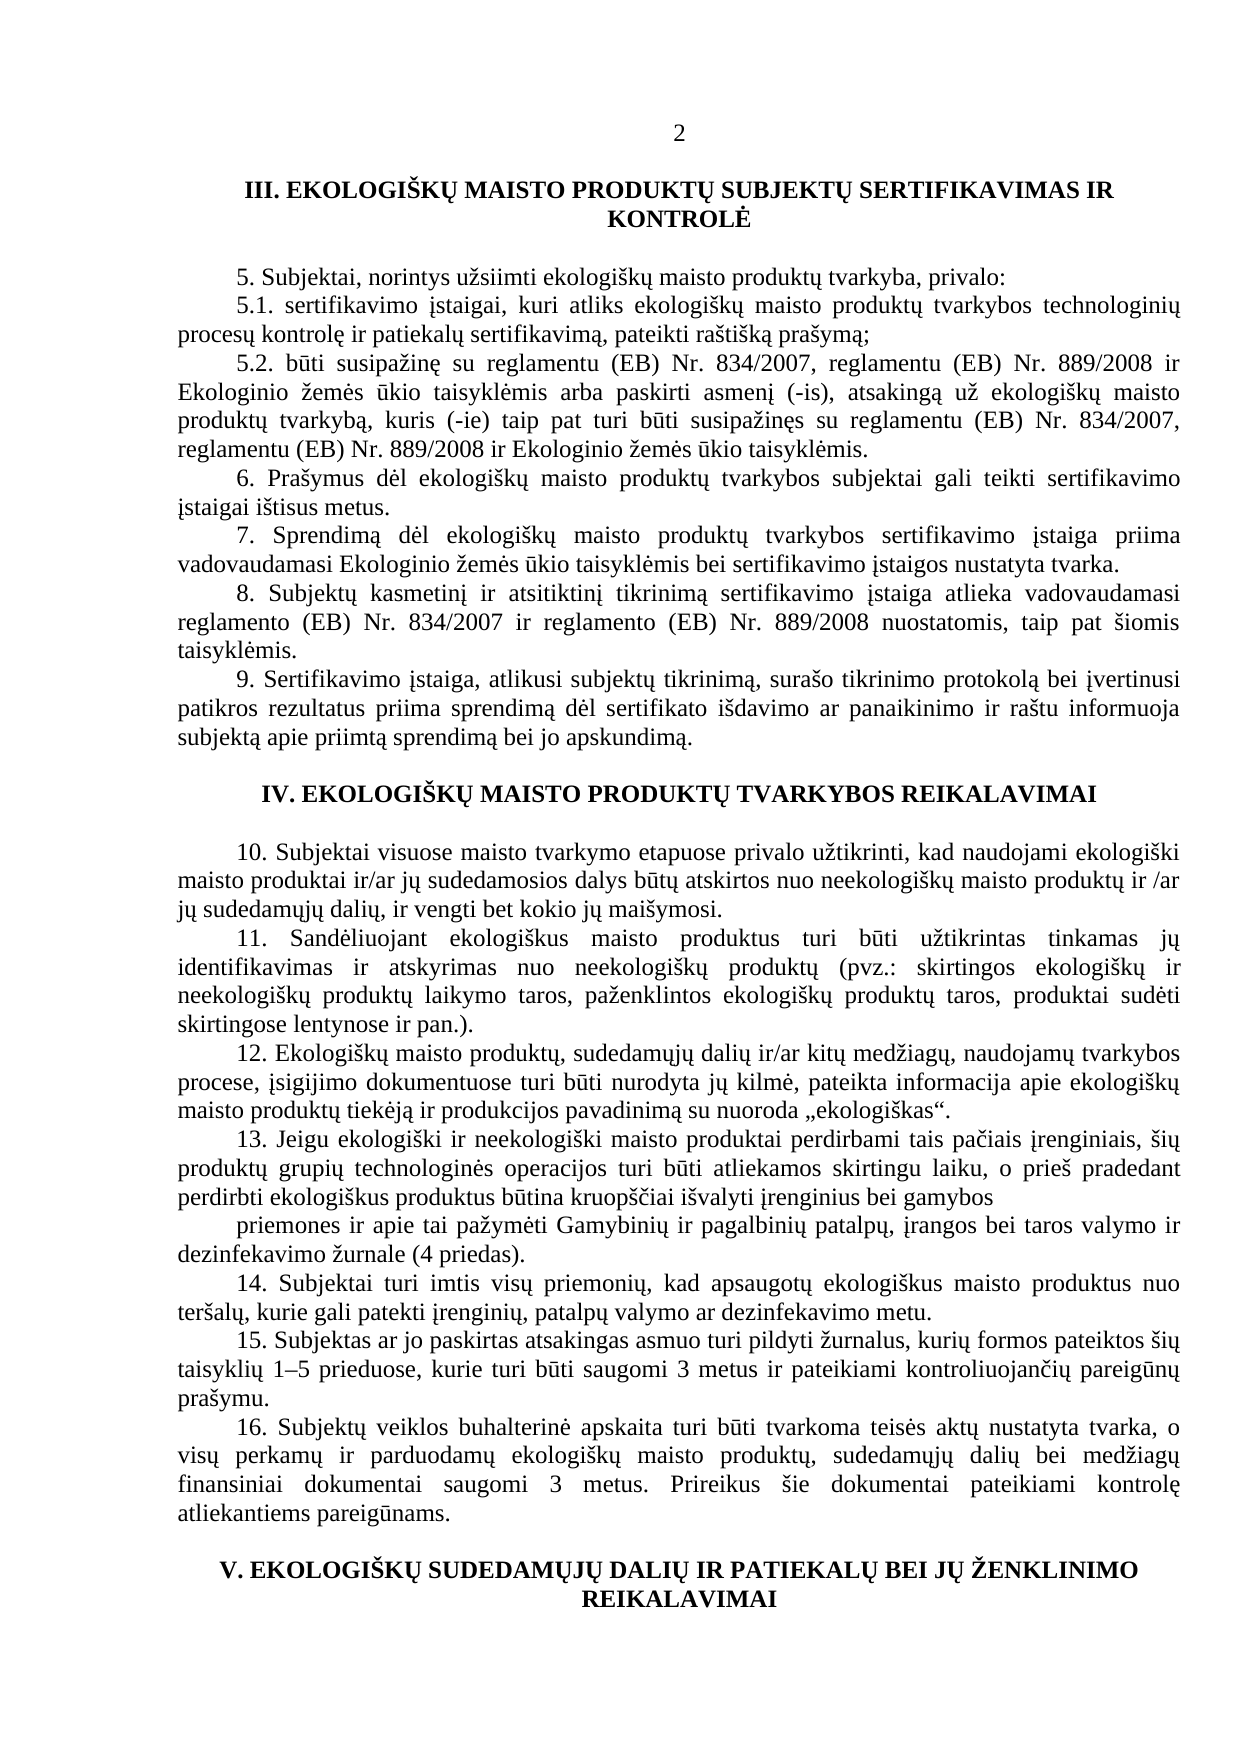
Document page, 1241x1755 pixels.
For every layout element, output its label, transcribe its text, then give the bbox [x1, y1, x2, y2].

text III. EKOLOGIŠKŲ MAISTO PRODUKTŲ SUBJEKTŲ SERTIFIKAVIMAS IR KONTROLĖ [177, 176, 1181, 233]
text V. EKOLOGIŠKŲ SUDEDAMŲJŲ DALIŲ IR PATIEKALŲ BEI JŲ ŽENKLINIMO REIKALAVIMAI [177, 1556, 1181, 1613]
text 11. Sandėliuojant ekologiškus maisto produktus turi būti užtikrintas tinkamas jų identifikavimas ir atskyrimas nuo neekologiškų produktų (pvz.: skirtingos ekologiškų ir neekologiškų produktų laikymo taros, paženklintos ekologiškų produktų taros, produktai sudėti skirtingose lentynose ir pan.). [177, 923, 1181, 1038]
text priemones ir apie tai pažymėti Gamybinių ir pagalbinių patalpų, įrangos bei taros valymo ir dezinfekavimo žurnale (4 priedas). [177, 1211, 1181, 1268]
text 10. Subjektai visuose maisto tvarkymo etapuose privalo užtikrinti, kad naudojami ekologiški maisto produktai ir/ar jų sudedamosios dalys būtų atskirtos nuo neekologiškų maisto produktų ir /ar jų sudedamųjų dalių, ir vengti bet kokio jų maišymosi. [177, 837, 1181, 923]
text 12. Ekologiškų maisto produktų, sudedamųjų dalių ir/ar kitų medžiagų, naudojamų tvarkybos procese, įsigijimo dokumentuose turi būti nurodyta jų kilmė, pateikta informacija apie ekologiškų maisto produktų tiekėją ir produkcijos pavadinimą su nuoroda „ekologiškas“. [177, 1038, 1181, 1124]
text 5. Subjektai, norintys užsiimti ekologiškų maisto produktų tvarkyba, privalo: [177, 262, 1181, 291]
text 6. Prašymus dėl ekologiškų maisto produktų tvarkybos subjektai gali teikti sertifikavimo įstaigai ištisus metus. [177, 463, 1181, 521]
text 16. Subjektų veiklos buhalterinė apskaita turi būti tvarkoma teisės aktų nustatyta tvarka, o visų perkamų ir parduodamų ekologiškų maisto produktų, sudedamųjų dalių bei medžiagų finansiniai dokumentai saugomi 3 metus. Prireikus šie dokumentai pateikiami kontrolę atliekantiems pareigūnams. [177, 1412, 1181, 1527]
text 7. Sprendimą dėl ekologiškų maisto produktų tvarkybos sertifikavimo įstaiga priima vadovaudamasi Ekologinio žemės ūkio taisyklėmis bei sertifikavimo įstaigos nustatyta tvarka. [177, 521, 1181, 578]
text 13. Jeigu ekologiški ir neekologiški maisto produktai perdirbami tais pačiais įrenginiais, šių produktų grupių technologinės operacijos turi būti atliekamos skirtingu laiku, o prieš pradedant perdirbti ekologiškus produktus būtina kruopščiai išvalyti įrenginius bei gamybos [177, 1124, 1181, 1211]
text 9. Sertifikavimo įstaiga, atlikusi subjektų tikrinimą, surašo tikrinimo protokolą bei įvertinusi patikros rezultatus priima sprendimą dėl sertifikato išdavimo ar panaikinimo ir raštu informuoja subjektą apie priimtą sprendimą bei jo apskundimą. [177, 664, 1181, 751]
text 15. Subjektas ar jo paskirtas atsakingas asmuo turi pildyti žurnalus, kurių formos pateiktos šių taisyklių 1–5 prieduose, kurie turi būti saugomi 3 metus ir pateikiami kontroliuojančių pareigūnų prašymu. [177, 1326, 1181, 1412]
text 5.2. būti susipažinę su reglamentu (EB) Nr. 834/2007, reglamentu (EB) Nr. 889/2008 ir Ekologinio žemės ūkio taisyklėmis arba paskirti asmenį (-is), atsakingą už ekologiškų maisto produktų tvarkybą, kuris (-ie) taip pat turi būti susipažinęs su reglamentu (EB) Nr. 834/2007, reglamentu (EB) Nr. 889/2008 ir Ekologinio žemės ūkio taisyklėmis. [177, 348, 1181, 463]
text IV. EKOLOGIŠKŲ MAISTO PRODUKTŲ TVARKYBOS REIKALAVIMAI [177, 779, 1181, 808]
text 5.1. sertifikavimo įstaigai, kuri atliks ekologiškų maisto produktų tvarkybos technologinių procesų kontrolę ir patiekalų sertifikavimą, pateikti raštišką prašymą; [177, 291, 1181, 348]
text 8. Subjektų kasmetinį ir atsitiktinį tikrinimą sertifikavimo įstaiga atlieka vadovaudamasi reglamento (EB) Nr. 834/2007 ir reglamento (EB) Nr. 889/2008 nuostatomis, taip pat šiomis taisyklėmis. [177, 578, 1181, 664]
text 14. Subjektai turi imtis visų priemonių, kad apsaugotų ekologiškus maisto produktus nuo teršalų, kurie gali patekti įrenginių, patalpų valymo ar dezinfekavimo metu. [177, 1268, 1181, 1326]
